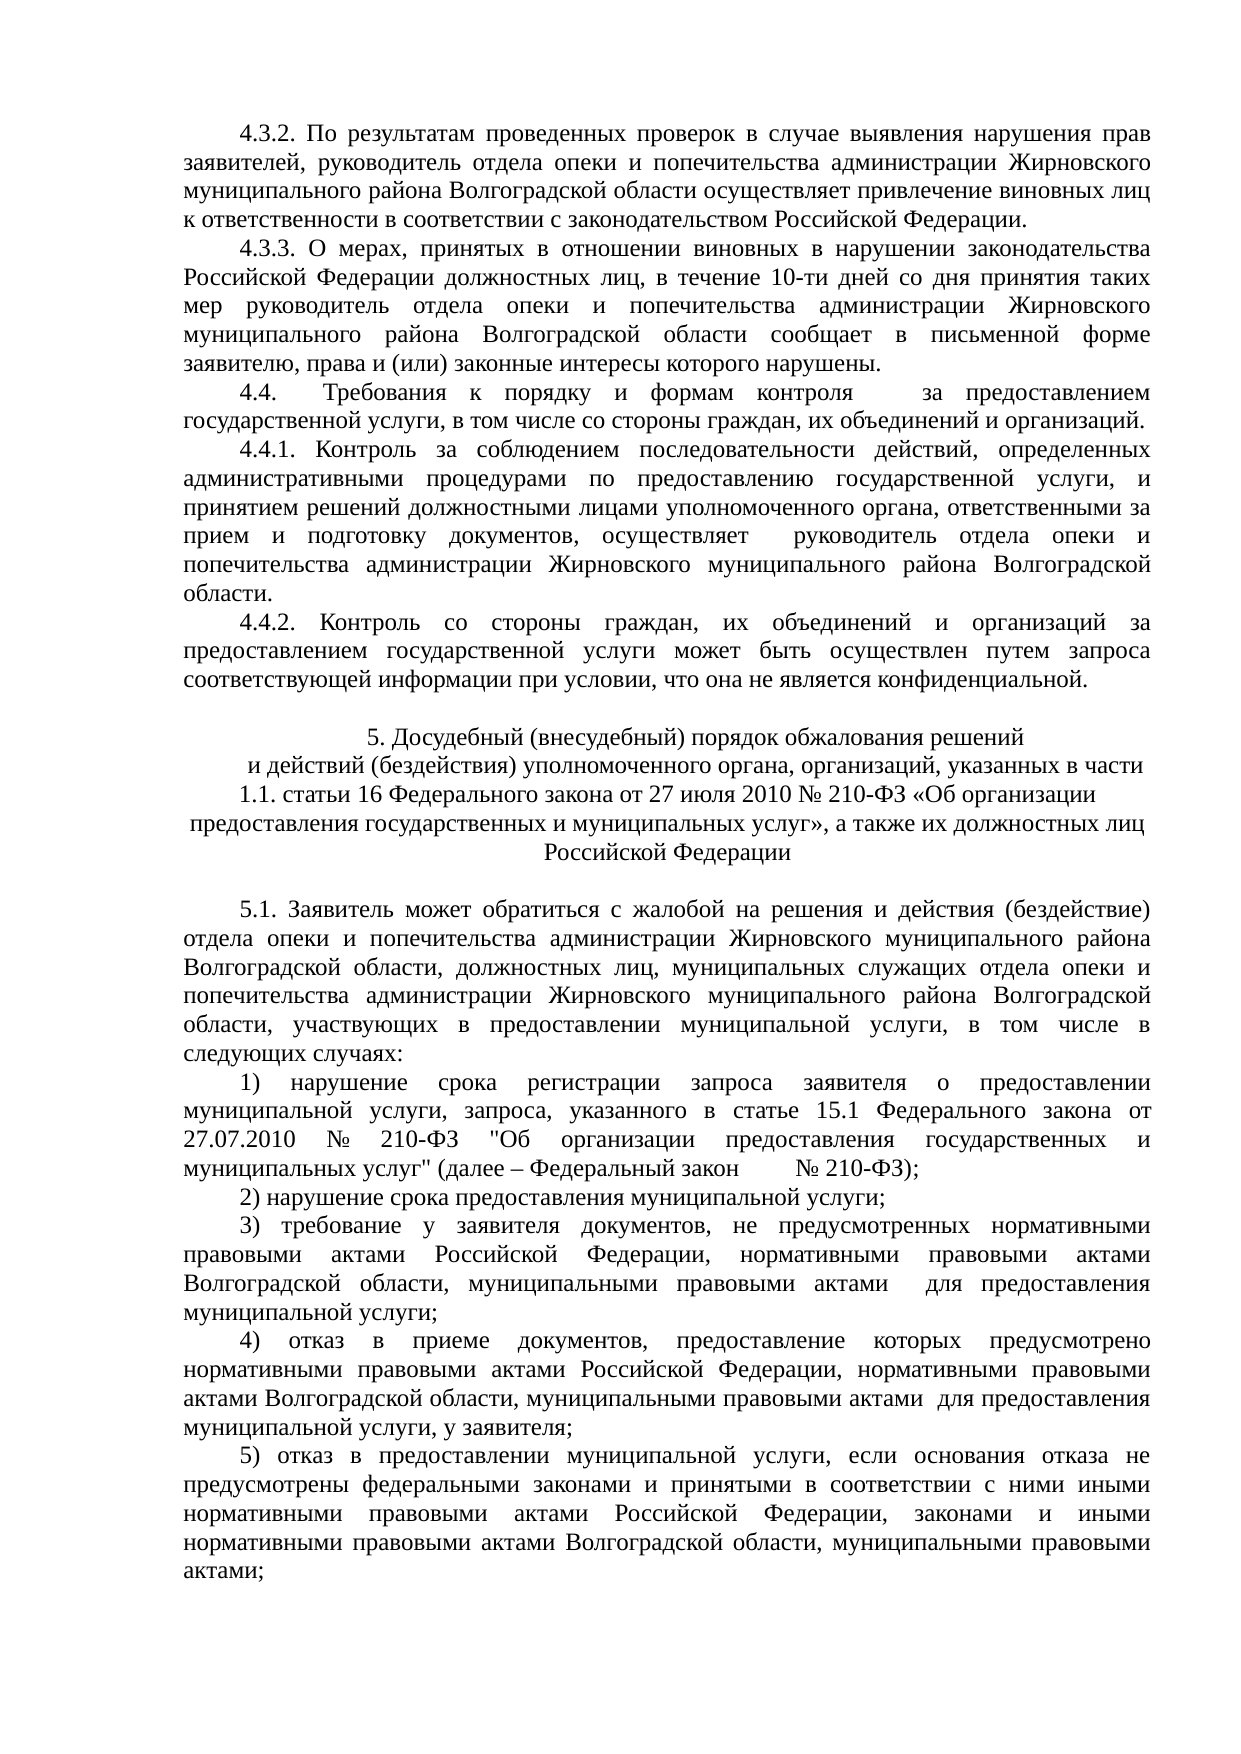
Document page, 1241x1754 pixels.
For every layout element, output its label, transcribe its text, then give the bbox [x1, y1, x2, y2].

text 4) отказ в приеме документов, предоставление которых предусмотрено нормативными правовыми актами Российской Федерации, нормативными правовыми актами Волгоградской области, муниципальными правовыми актами для предоставления муниципальной услуги, у заявителя; [183, 1326, 1152, 1441]
text и действий (бездействия) уполномоченного органа, организаций, указанных в части 1.1. статьи 16 Федерального закона от 27 июля 2010 № 210-ФЗ «Об организации предоставления государственных и муниципальных услуг», а также их должностных лиц Российской Федерации [183, 751, 1152, 866]
text 4.4. Требования к порядку и формам контроля за предоставлением государственной услуги, в том числе со стороны граждан, их объединений и организаций. [183, 377, 1152, 434]
text 4.4.1. Контроль за соблюдением последовательности действий, определенных административными процедурами по предоставлению государственной услуги, и принятием решений должностными лицами уполномоченного органа, ответственными за прием и подготовку документов, осуществляет руководитель отдела опеки и попечительства администрации Жирновского муниципального района Волгоградской области. [183, 434, 1152, 607]
text 4.4.2. Контроль со стороны граждан, их объединений и организаций за предоставлением государственной услуги может быть осуществлен путем запроса соответствующей информации при условии, что она не является конфиденциальной. [183, 607, 1152, 693]
text 3) требование у заявителя документов, не предусмотренных нормативными правовыми актами Российской Федерации, нормативными правовыми актами Волгоградской области, муниципальными правовыми актами для предоставления муниципальной услуги; [183, 1211, 1152, 1326]
text 5) отказ в предоставлении муниципальной услуги, если основания отказа не предусмотрены федеральными законами и принятыми в соответствии с ними иными нормативными правовыми актами Российской Федерации, законами и иными нормативными правовыми актами Волгоградской области, муниципальными правовыми актами; [183, 1441, 1152, 1584]
text 5.1. Заявитель может обратиться с жалобой на решения и действия (бездействие) отдела опеки и попечительства администрации Жирновского муниципального района Волгоградской области, должностных лиц, муниципальных служащих отдела опеки и попечительства администрации Жирновского муниципального района Волгоградской области, участвующих в предоставлении муниципальной услуги, в том числе в следующих случаях: [183, 894, 1152, 1067]
text 4.3.2. По результатам проведенных проверок в случае выявления нарушения прав заявителей, руководитель отдела опеки и попечительства администрации Жирновского муниципального района Волгоградской области осуществляет привлечение виновных лиц к ответственности в соответствии с законодательством Российской Федерации. [183, 118, 1152, 233]
text 2) нарушение срока предоставления муниципальной услуги; [183, 1182, 1152, 1211]
text 4.3.3. О мерах, принятых в отношении виновных в нарушении законодательства Российской Федерации должностных лиц, в течение 10-ти дней со дня принятия таких мер руководитель отдела опеки и попечительства администрации Жирновского муниципального района Волгоградской области сообщает в письменной форме заявителю, права и (или) законные интересы которого нарушены. [183, 233, 1152, 377]
text 1) нарушение срока регистрации запроса заявителя о предоставлении муниципальной услуги, запроса, указанного в статье 15.1 Федерального закона от 27.07.2010 № 210-ФЗ "Об организации предоставления государственных и муниципальных услуг" (далее – Федеральный закон № 210-ФЗ); [183, 1067, 1152, 1182]
text 5. Досудебный (внесудебный) порядок обжалования решений [183, 722, 1152, 751]
